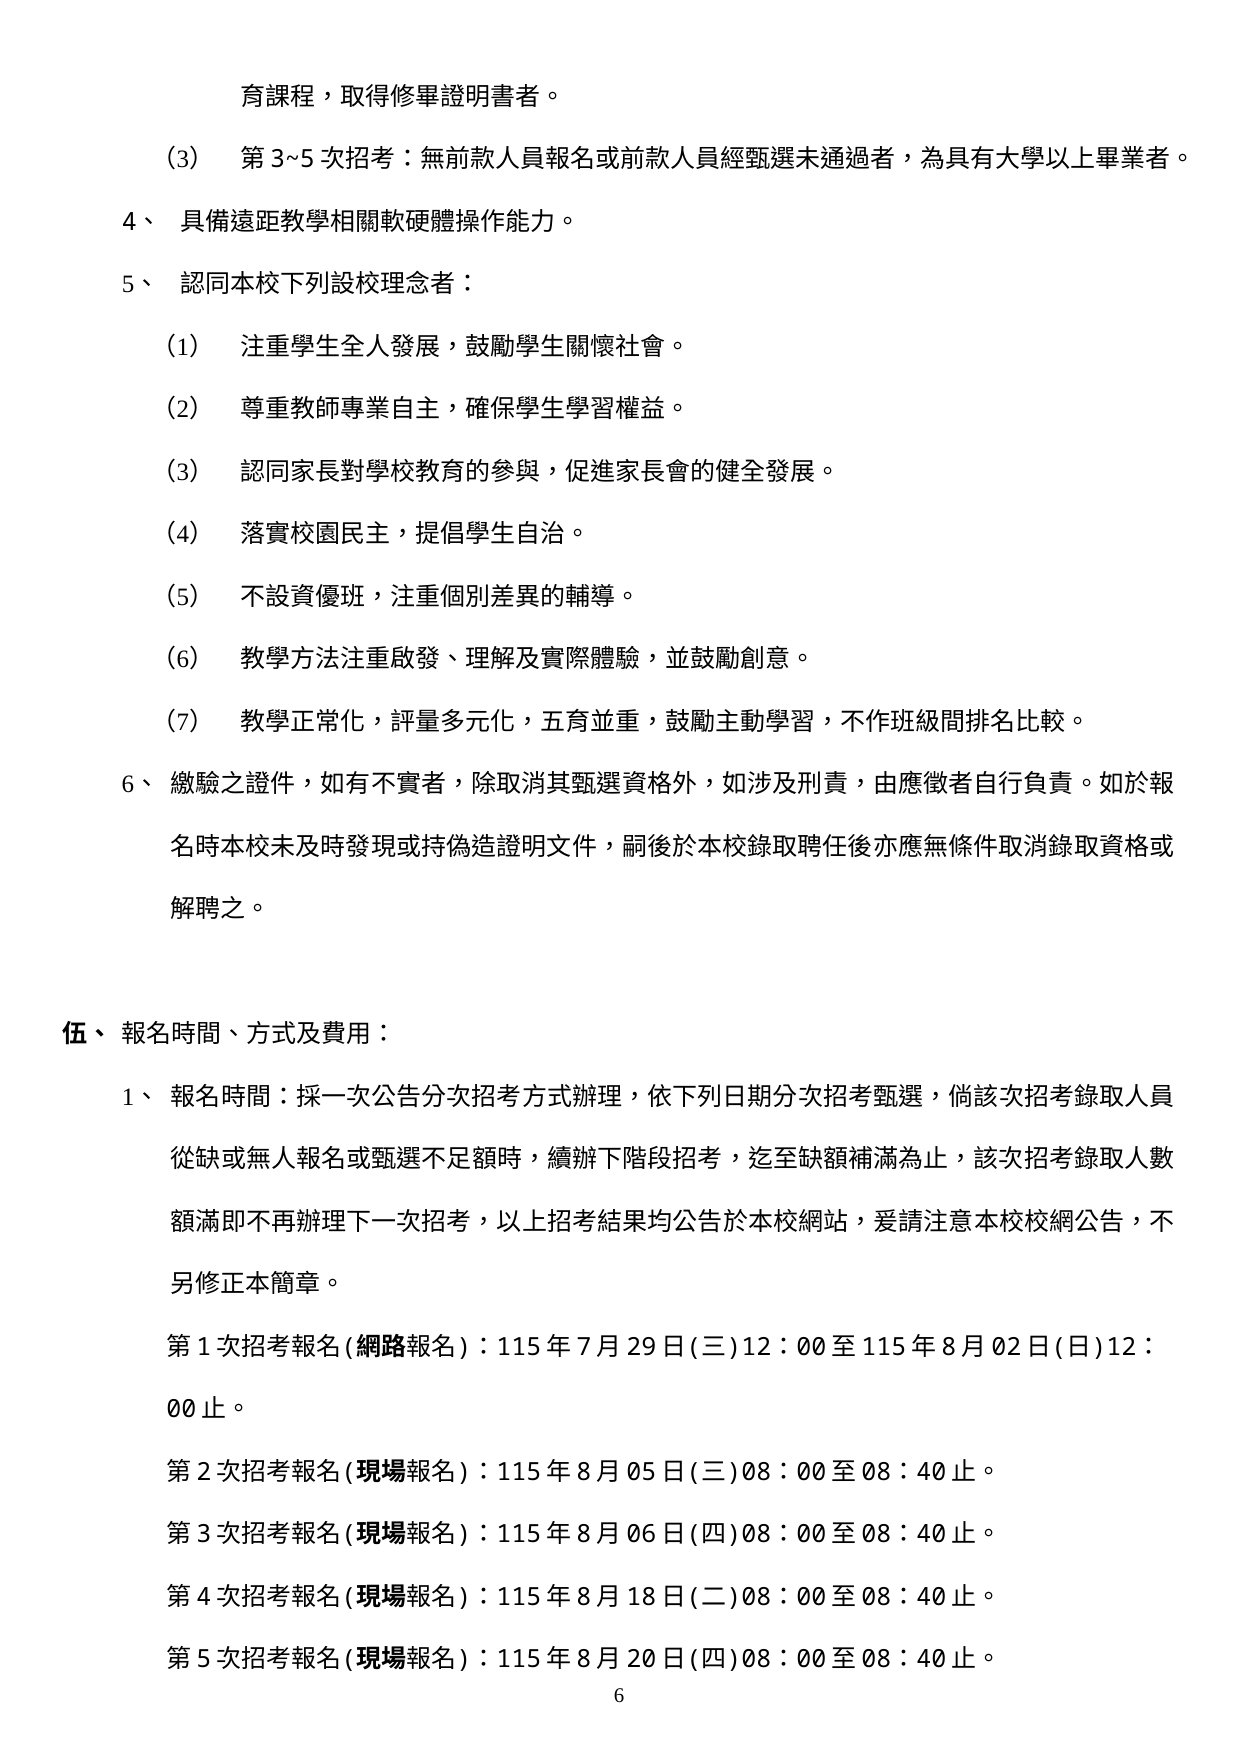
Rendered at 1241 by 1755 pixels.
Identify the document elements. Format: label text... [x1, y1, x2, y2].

list 教學正常化，評量多元化，五育並重，鼓勵主動學習，不作班級間排名比較。 [151, 677, 1175, 740]
list 注重學生全人發展，鼓勵學生關懷社會。 [151, 302, 1175, 365]
text 第3次招考報名(現場報名)：115年8月06日(四)08：00至08：40止。 [166, 1490, 1175, 1552]
list 報名時間：採一次公告分次招考方式辦理，依下列日期分次招考甄選，倘該次招考錄取人員從缺或無人報名或甄選不足額時，續辦下階段招考，迄至缺額補滿為止，該次招考錄取人數額滿即不再辦理下一次招考，以上招考結果均公告於本校網站，爰請注意本校校網公告，不另修正本簡章。 [122, 1052, 1175, 1302]
list 育課程，取得修畢證明書者。 [151, 52, 1175, 115]
list 報名時間、方式及費用： [63, 990, 1175, 1052]
text 第2次招考報名(現場報名)：115年8月05日(三)08：00至08：40止。 [166, 1427, 1175, 1490]
text 第5次招考報名(現場報名)：115年8月20日(四)08：00至08：40止。 [166, 1615, 1175, 1677]
list 繳驗之證件，如有不實者，除取消其甄選資格外，如涉及刑責，由應徵者自行負責。如於報名時本校未及時發現或持偽造證明文件，嗣後於本校錄取聘任後亦應無條件取消錄取資格或解聘之。 [121, 740, 1175, 927]
list 認同本校下列設校理念者： [122, 240, 1175, 302]
list 教學方法注重啟發、理解及實際體驗，並鼓勵創意。 [151, 615, 1175, 677]
list 不設資優班，注重個別差異的輔導。 [151, 552, 1175, 615]
list 落實校園民主，提倡學生自治。 [151, 490, 1175, 552]
text 第4次招考報名(現場報名)：115年8月18日(二)08：00至08：40止。 [166, 1552, 1175, 1615]
list 認同家長對學校教育的參與，促進家長會的健全發展。 [151, 427, 1175, 490]
list 尊重教師專業自主，確保學生學習權益。 [151, 365, 1175, 427]
text 第1次招考報名(網路報名)：115年7月29日(三)12：00至115年8月02日(日)12：00止。 [166, 1302, 1175, 1427]
list 第3~5次招考：無前款人員報名或前款人員經甄選未通過者，為具有大學以上畢業者。 [151, 115, 1175, 177]
list 具備遠距教學相關軟硬體操作能力。 [122, 177, 1175, 240]
